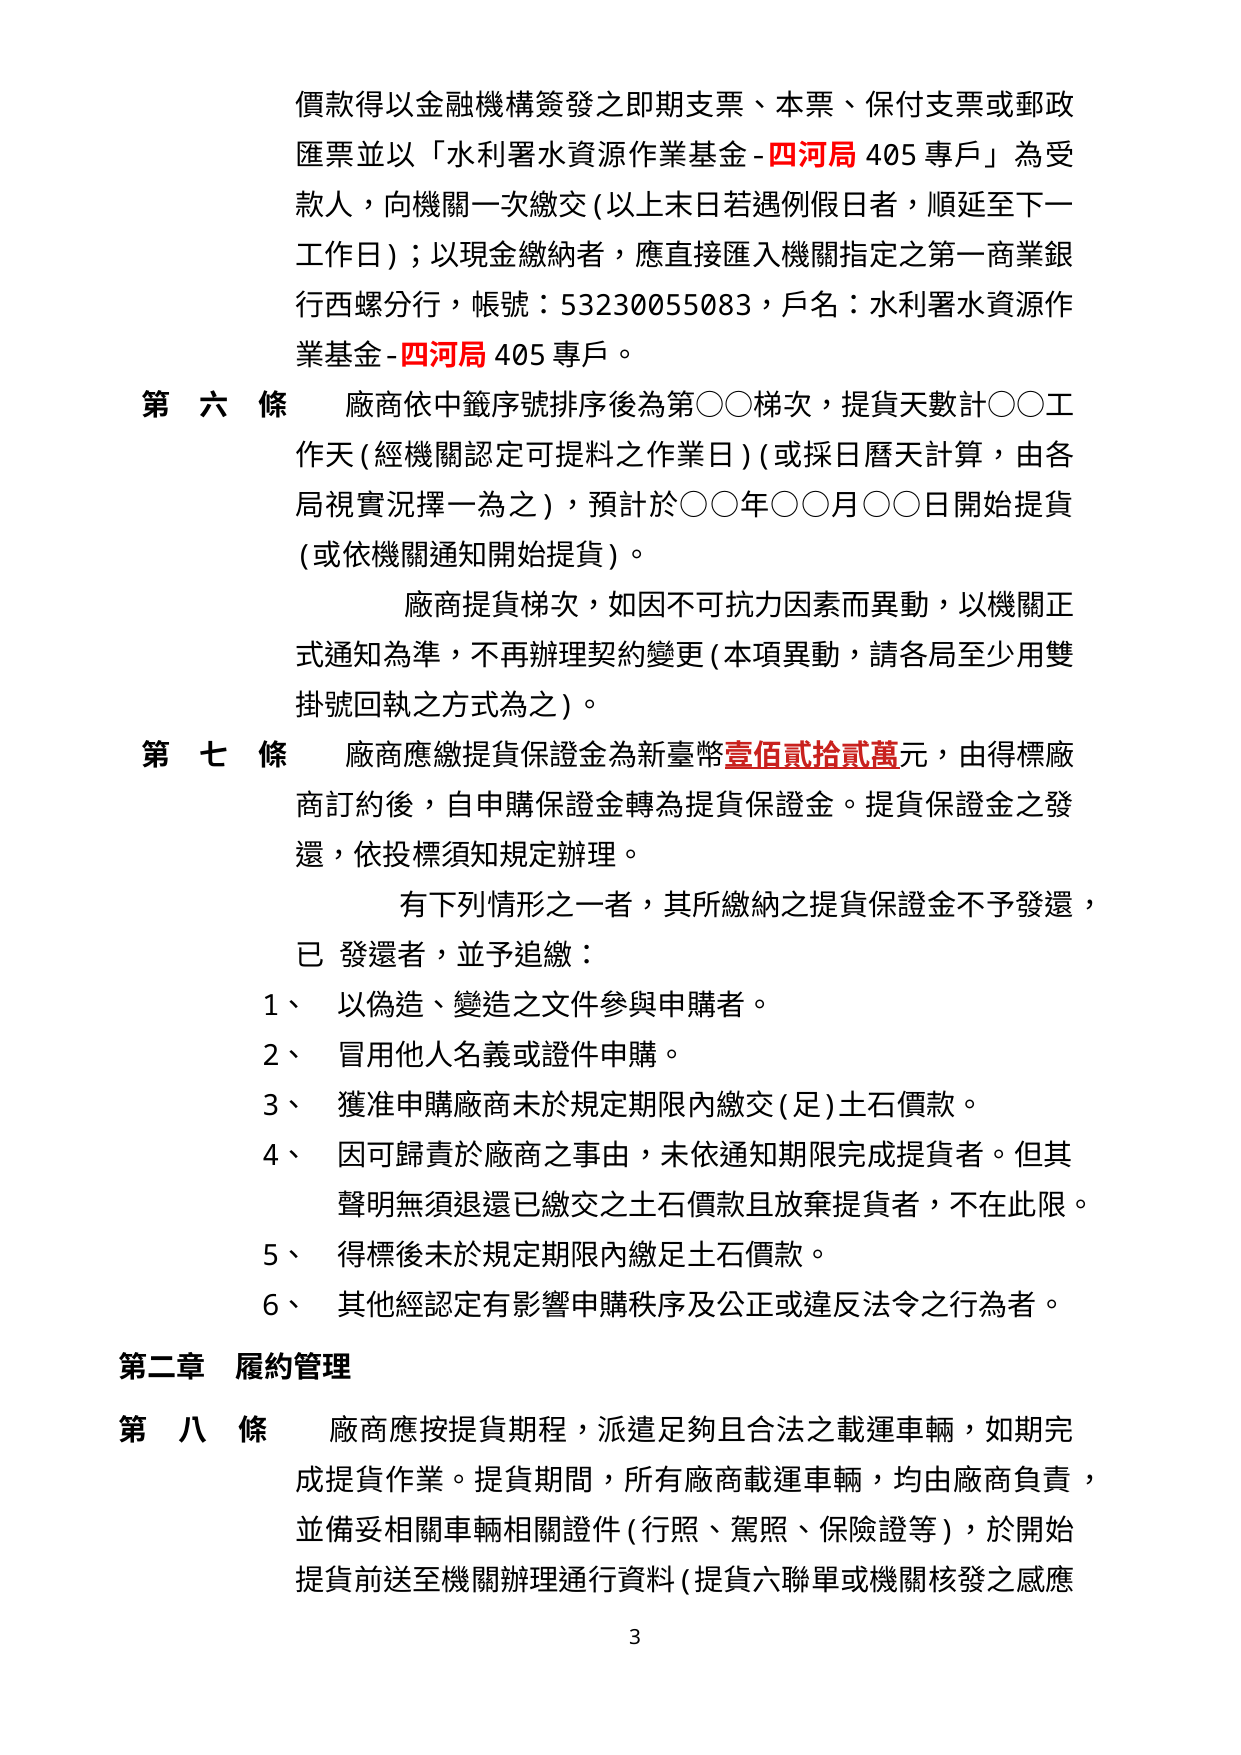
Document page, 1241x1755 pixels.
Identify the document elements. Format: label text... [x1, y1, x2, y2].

list 其他經認定有影響申購秩序及公正或違反法令之行為者。 [262, 1275, 1075, 1325]
list 得標後未於規定期限內繳足土石價款。 [262, 1225, 1075, 1275]
text 價款得以金融機構簽發之即期支票、本票、保付支票或郵政匯票並以「水利署水資源作業基金-四河局405專戶」為受款人，向機關一次繳交(以上末日若遇例假日者，順延至下一工作日)；以現金繳納者，應直接匯入機關指定之第一商業銀行西螺分行，帳號：53230055083，戶名：水利署水資源作業基金-四河局405專戶。 [295, 75, 1075, 375]
text 第 六 條 廠商依中籤序號排序後為第○○梯次，提貨天數計○○工作天(經機關認定可提料之作業日)(或採日曆天計算，由各局視實況擇一為之)，預計於○○年○○月○○日開始提貨(或依機關通知開始提貨)。 [19, 375, 1075, 575]
list 以偽造、變造之文件參與申購者。 [262, 975, 1075, 1025]
text 第二章 履約管理 [118, 1337, 1075, 1387]
text 有下列情形之一者，其所繳納之提貨保證金不予發還，已 發還者，並予追繳： [27, 875, 1075, 975]
text 第 八 條 廠商應按提貨期程，派遣足夠且合法之載運車輛，如期完成提貨作業。提貨期間，所有廠商載運車輛，均由廠商負責，並備妥相關車輛相關證件(行照、駕照、保險證等)，於開始提貨前送至機關辦理通行資料(提貨六聯單或機關核發之感應器具(卡）)。 [118, 1400, 1075, 1600]
text 廠商提貨梯次，如因不可抗力因素而異動，以機關正式通知為準，不再辦理契約變更(本項異動，請各局至少用雙掛號回執之方式為之)。 [19, 575, 1075, 725]
list 因可歸責於廠商之事由，未依通知期限完成提貨者。但其聲明無須退還已繳交之土石價款且放棄提貨者，不在此限。 [262, 1125, 1075, 1225]
list 冒用他人名義或證件申購。 [262, 1025, 1075, 1075]
text 第 七 條 廠商應繳提貨保證金為新臺幣壹佰貳拾貳萬元，由得標廠商訂約後，自申購保證金轉為提貨保證金。提貨保證金之發還，依投標須知規定辦理。 [19, 725, 1075, 875]
list 獲准申購廠商未於規定期限內繳交(足)土石價款。 [262, 1075, 1075, 1125]
